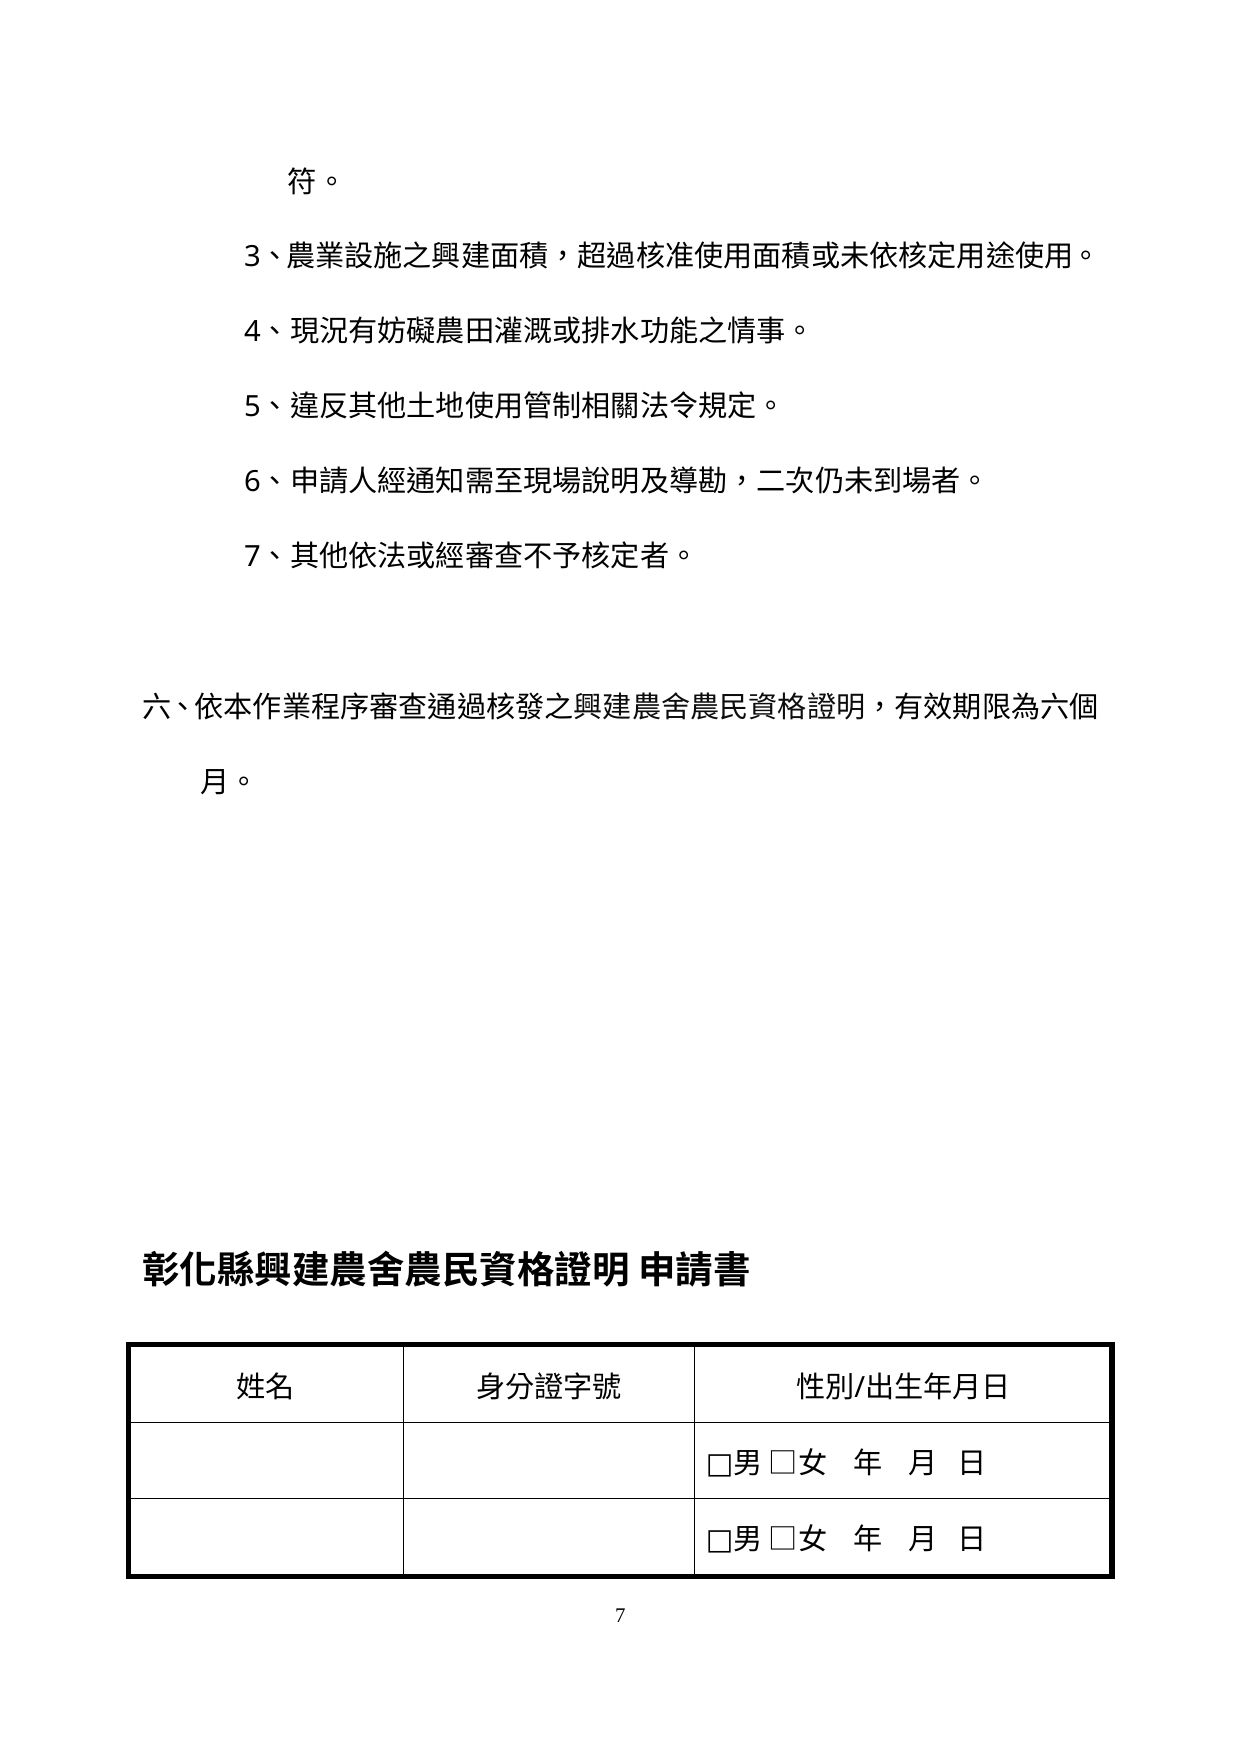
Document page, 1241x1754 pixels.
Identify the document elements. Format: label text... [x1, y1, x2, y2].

text 彰化縣興建農舍農民資格證明 申請書 [142, 1229, 1098, 1304]
table_cell [404, 1423, 694, 1498]
table_cell □男 □女 年 月 日 [695, 1499, 1109, 1574]
text 3、農業設施之興建面積，超過核准使用面積或未依核定用途使用。 [142, 217, 1098, 292]
table_header 身分證字號 [404, 1347, 694, 1422]
text 6、申請人經通知需至現場說明及導勘，二次仍未到場者。 [142, 442, 1098, 517]
text 六、依本作業程序審查通過核發之興建農舍農民資格證明，有效期限為六個 [142, 667, 1098, 742]
table_cell [404, 1499, 694, 1574]
table_cell [131, 1499, 403, 1574]
text 7、其他依法或經審查不予核定者。 [142, 517, 1098, 592]
table_cell □男 □女 年 月 日 [695, 1423, 1109, 1498]
text 符。 [142, 142, 1098, 217]
table_cell [131, 1423, 403, 1498]
table_header 性別/出生年月日 [695, 1347, 1109, 1422]
text 4、現況有妨礙農田灌溉或排水功能之情事。 [142, 292, 1098, 367]
table_header 姓名 [131, 1347, 403, 1422]
text 月。 [142, 742, 1098, 817]
text 5、違反其他土地使用管制相關法令規定。 [142, 367, 1098, 442]
